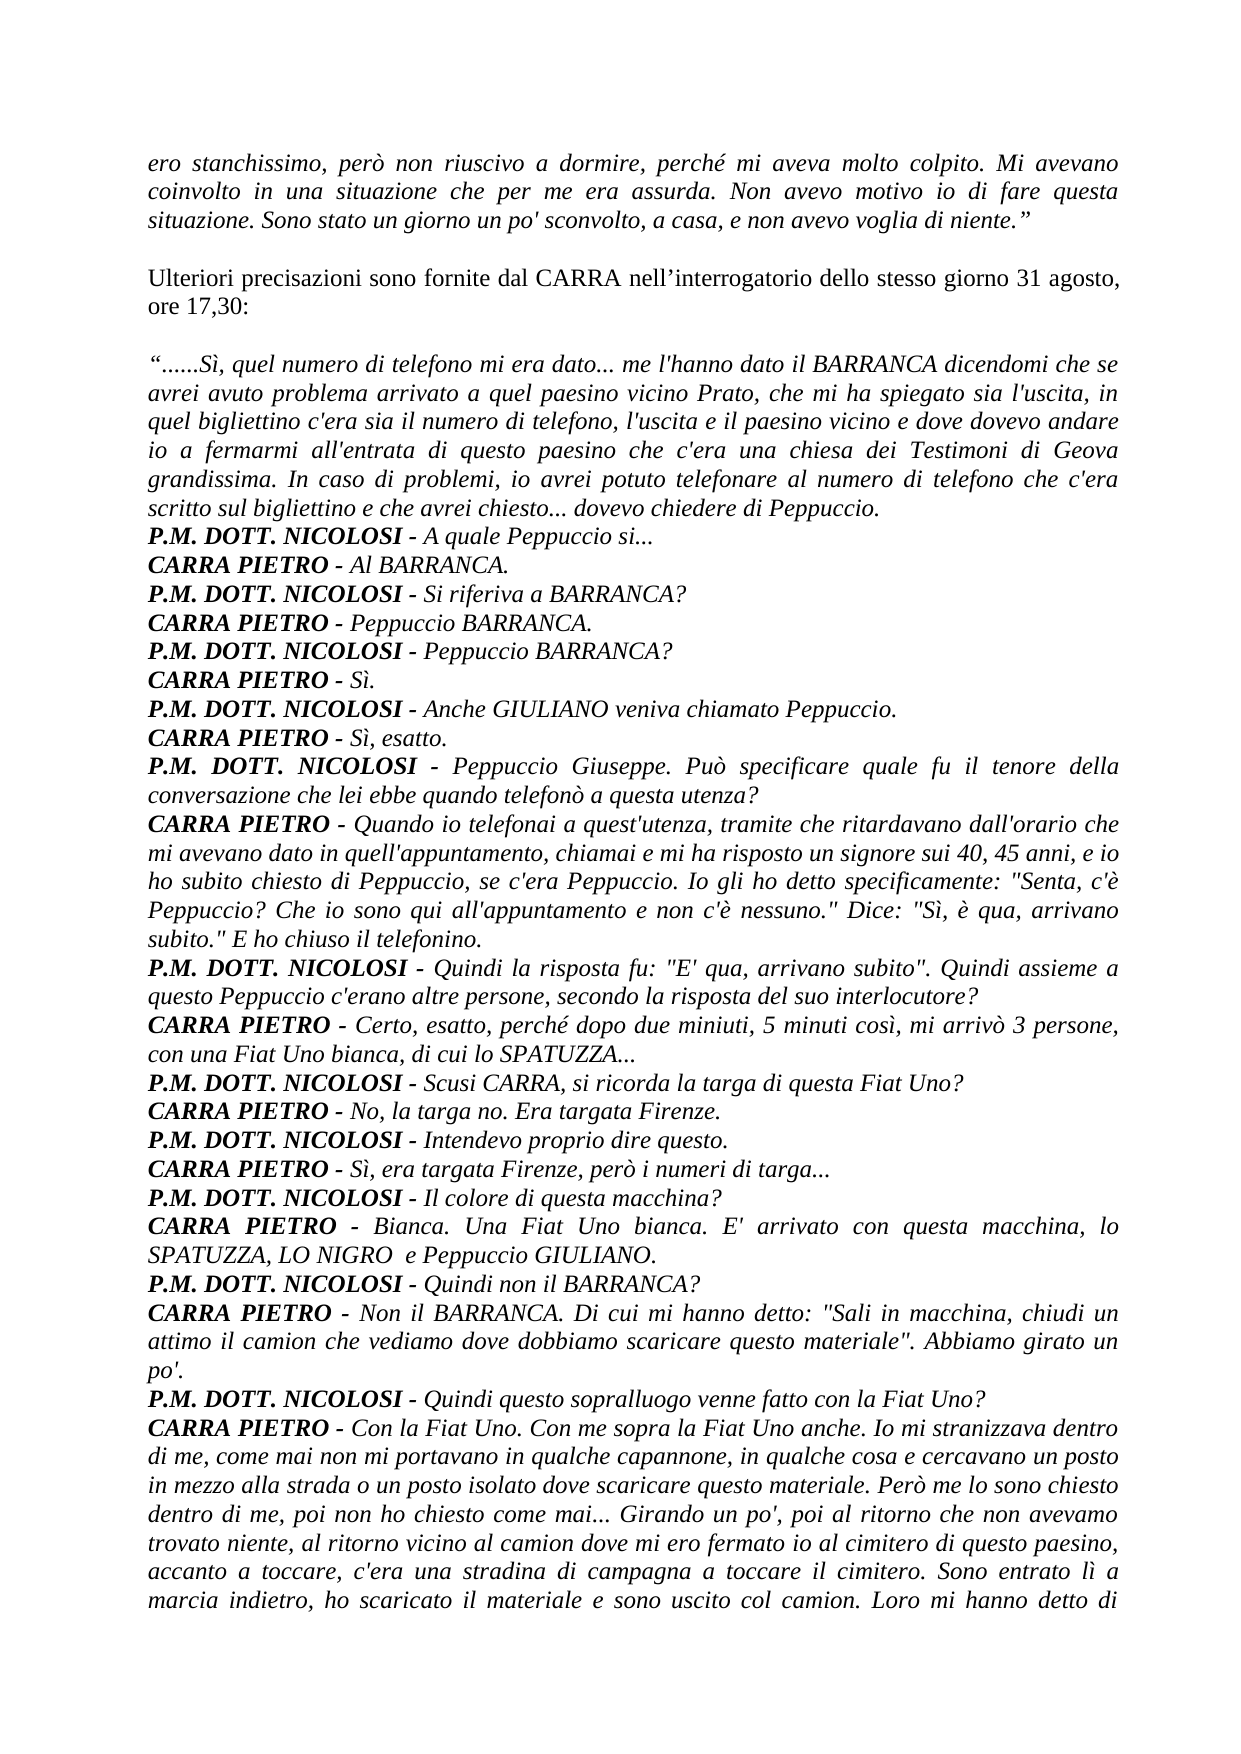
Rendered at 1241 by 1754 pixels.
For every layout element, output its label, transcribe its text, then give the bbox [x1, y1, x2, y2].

text P.M. DOTT. NICOLOSI - Peppuccio Giuseppe. Può specificare quale fu il tenore della conversazione che lei ebbe quando telefonò a questa utenza? [148, 751, 1122, 809]
text P.M. DOTT. NICOLOSI - Si riferiva a BARRANCA? [148, 579, 1122, 608]
text Ulteriori precisazioni sono fornite dal CARRA nell’interrogatorio dello stesso giorno 31 agosto, ore 17,30: [148, 263, 1122, 320]
text CARRA PIETRO - Peppuccio BARRANCA. [148, 608, 1122, 636]
text CARRA PIETRO - Non il BARRANCA. Di cui mi hanno detto: "Sali in macchina, chiudi un attimo il camion che vediamo dove dobbiamo scaricare questo materiale". Abbiamo girato un po'. [148, 1298, 1122, 1384]
text P.M. DOTT. NICOLOSI - Quindi questo sopralluogo venne fatto con la Fiat Uno? [148, 1384, 1122, 1413]
text CARRA PIETRO - Sì, era targata Firenze, però i numeri di targa... [148, 1154, 1122, 1183]
text ero stanchissimo, però non riuscivo a dormire, perché mi aveva molto colpito. Mi avevano coinvolto in una situazione che per me era assurda. Non avevo motivo io di fare questa situazione. Sono stato un giorno un po' sconvolto, a casa, e non avevo voglia di niente.” [148, 148, 1122, 234]
text CARRA PIETRO - Quando io telefonai a quest'utenza, tramite che ritardavano dall'orario che mi avevano dato in quell'appuntamento, chiamai e mi ha risposto un signore sui 40, 45 anni, e io ho subito chiesto di Peppuccio, se c'era Peppuccio. Io gli ho detto specificamente: "Senta, c'è Peppuccio? Che io sono qui all'appuntamento e non c'è nessuno." Dice: "Sì, è qua, arrivano subito." E ho chiuso il telefonino. [148, 809, 1122, 953]
text P.M. DOTT. NICOLOSI - Quindi la risposta fu: "E' qua, arrivano subito". Quindi assieme a questo Peppuccio c'erano altre persone, secondo la risposta del suo interlocutore? [148, 953, 1122, 1010]
text CARRA PIETRO - Sì. [148, 665, 1122, 694]
text CARRA PIETRO - Certo, esatto, perché dopo due miniuti, 5 minuti così, mi arrivò 3 persone, con una Fiat Uno bianca, di cui lo SPATUZZA... [148, 1010, 1122, 1068]
text CARRA PIETRO - Bianca. Una Fiat Uno bianca. E' arrivato con questa macchina, lo SPATUZZA, LO NIGRO e Peppuccio GIULIANO. [148, 1211, 1122, 1269]
text CARRA PIETRO - No, la targa no. Era targata Firenze. [148, 1096, 1122, 1125]
text P.M. DOTT. NICOLOSI - Intendevo proprio dire questo. [148, 1125, 1122, 1154]
text P.M. DOTT. NICOLOSI - Peppuccio BARRANCA? [148, 636, 1122, 665]
text CARRA PIETRO - Con la Fiat Uno. Con me sopra la Fiat Uno anche. Io mi stranizzava dentro di me, come mai non mi portavano in qualche capannone, in qualche cosa e cercavano un posto in mezzo alla strada o un posto isolato dove scaricare questo materiale. Però me lo sono chiesto dentro di me, poi non ho chiesto come mai... Girando un po', poi al ritorno che non avevamo trovato niente, al ritorno vicino al camion dove mi ero fermato io al cimitero di questo paesino, accanto a toccare, c'era una stradina di campagna a toccare il cimitero. Sono entrato lì a marcia indietro, ho scaricato il materiale e sono uscito col camion. Loro mi hanno detto di [148, 1413, 1122, 1614]
text P.M. DOTT. NICOLOSI - A quale Peppuccio si... [148, 521, 1122, 550]
text P.M. DOTT. NICOLOSI - Quindi non il BARRANCA? [148, 1269, 1122, 1298]
text “......Sì, quel numero di telefono mi era dato... me l'hanno dato il BARRANCA dicendomi che se avrei avuto problema arrivato a quel paesino vicino Prato, che mi ha spiegato sia l'uscita, in quel bigliettino c'era sia il numero di telefono, l'uscita e il paesino vicino e dove dovevo andare io a fermarmi all'entrata di questo paesino che c'era una chiesa dei Testimoni di Geova grandissima. In caso di problemi, io avrei potuto telefonare al numero di telefono che c'era scritto sul bigliettino e che avrei chiesto... dovevo chiedere di Peppuccio. [148, 349, 1122, 521]
text CARRA PIETRO - Al BARRANCA. [148, 550, 1122, 579]
text P.M. DOTT. NICOLOSI - Scusi CARRA, si ricorda la targa di questa Fiat Uno? [148, 1068, 1122, 1096]
text CARRA PIETRO - Sì, esatto. [148, 723, 1122, 751]
text P.M. DOTT. NICOLOSI - Il colore di questa macchina? [148, 1183, 1122, 1211]
text P.M. DOTT. NICOLOSI - Anche GIULIANO veniva chiamato Peppuccio. [148, 694, 1122, 723]
